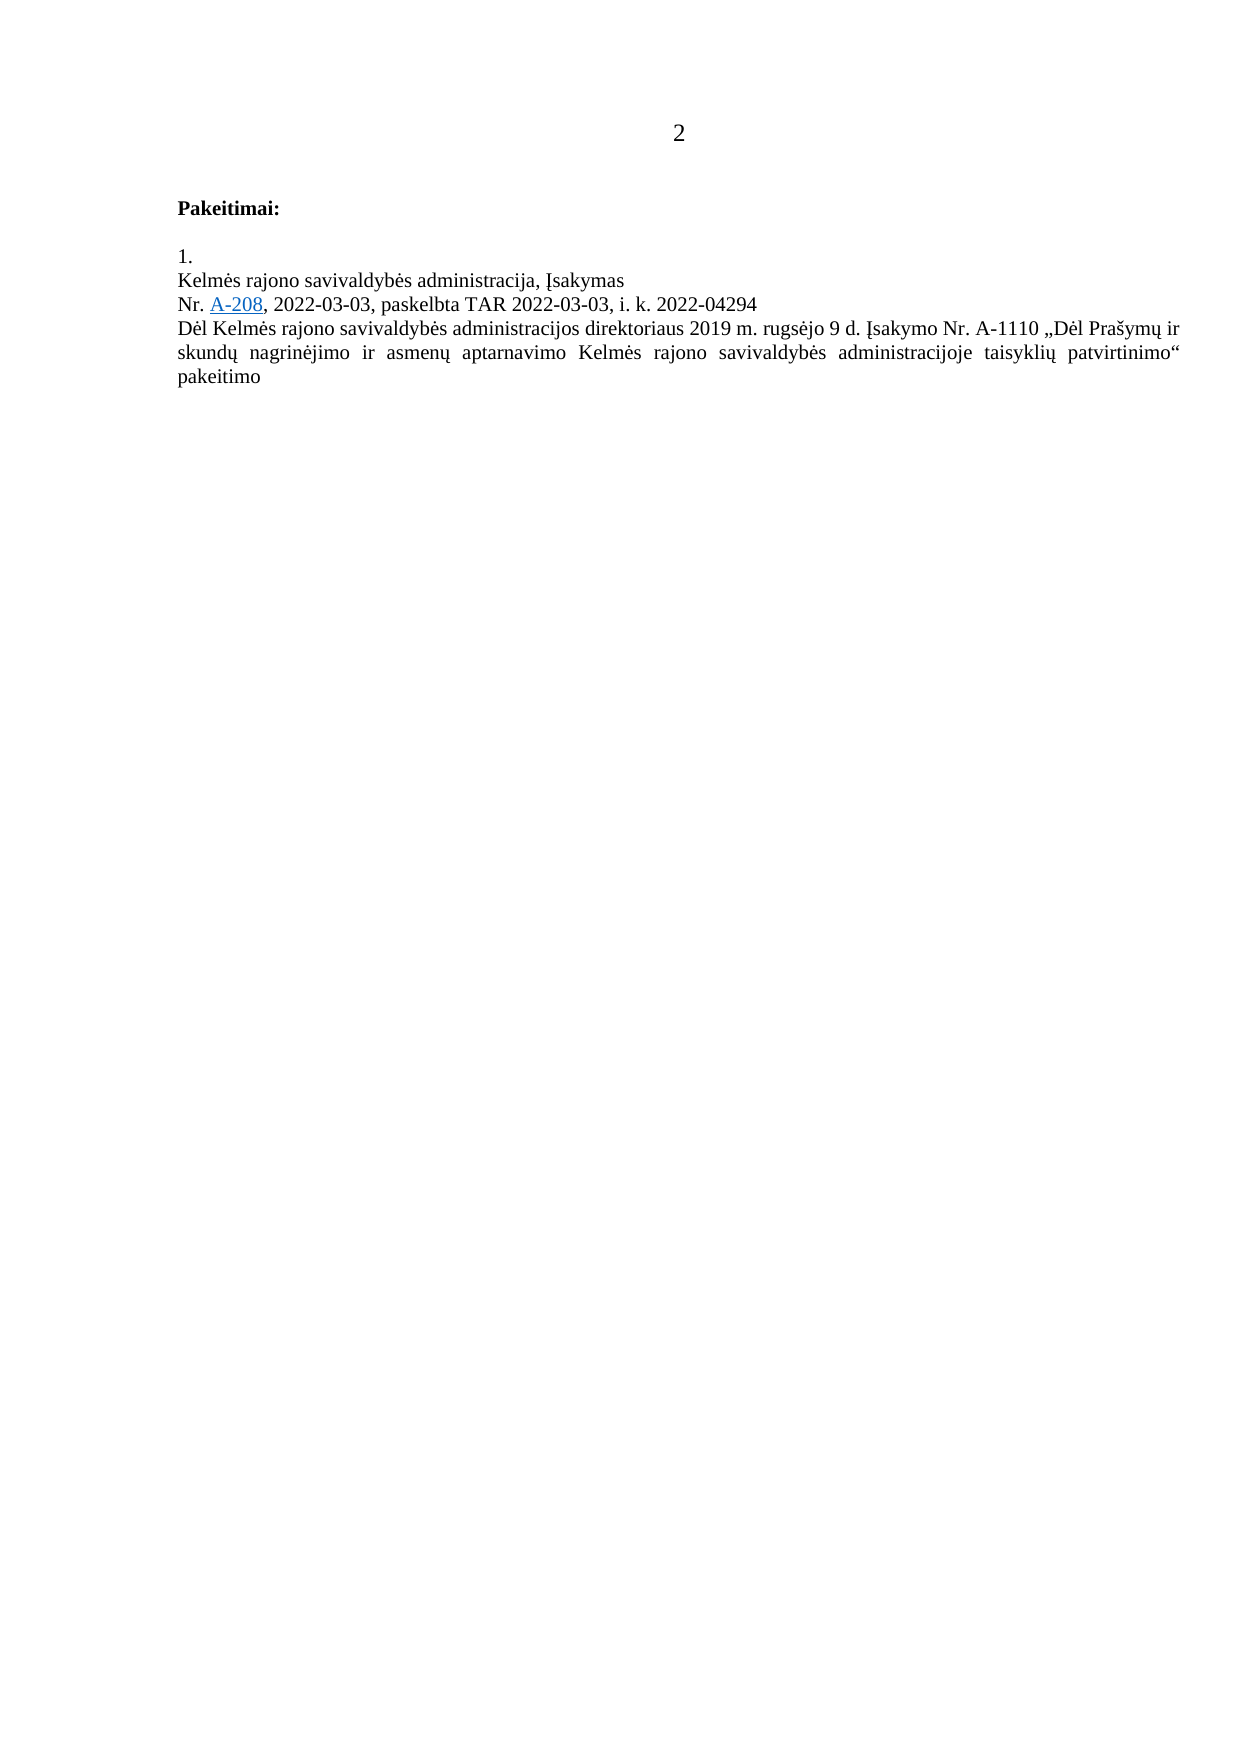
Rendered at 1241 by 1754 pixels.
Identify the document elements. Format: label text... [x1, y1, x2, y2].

text Pakeitimai: [177, 196, 1181, 220]
text Dėl Kelmės rajono savivaldybės administracijos direktoriaus 2019 m. rugsėjo 9 d. Įsakymo Nr. A-1110 „Dėl Prašymų ir skundų nagrinėjimo ir asmenų aptarnavimo Kelmės rajono savivaldybės administracijoje taisyklių patvirtinimo“ pakeitimo [177, 316, 1181, 388]
text Kelmės rajono savivaldybės administracija, Įsakymas [177, 268, 1181, 292]
text 1. [177, 244, 1181, 268]
text Nr. A-208, 2022-03-03, paskelbta TAR 2022-03-03, i. k. 2022-04294 [177, 292, 1181, 316]
